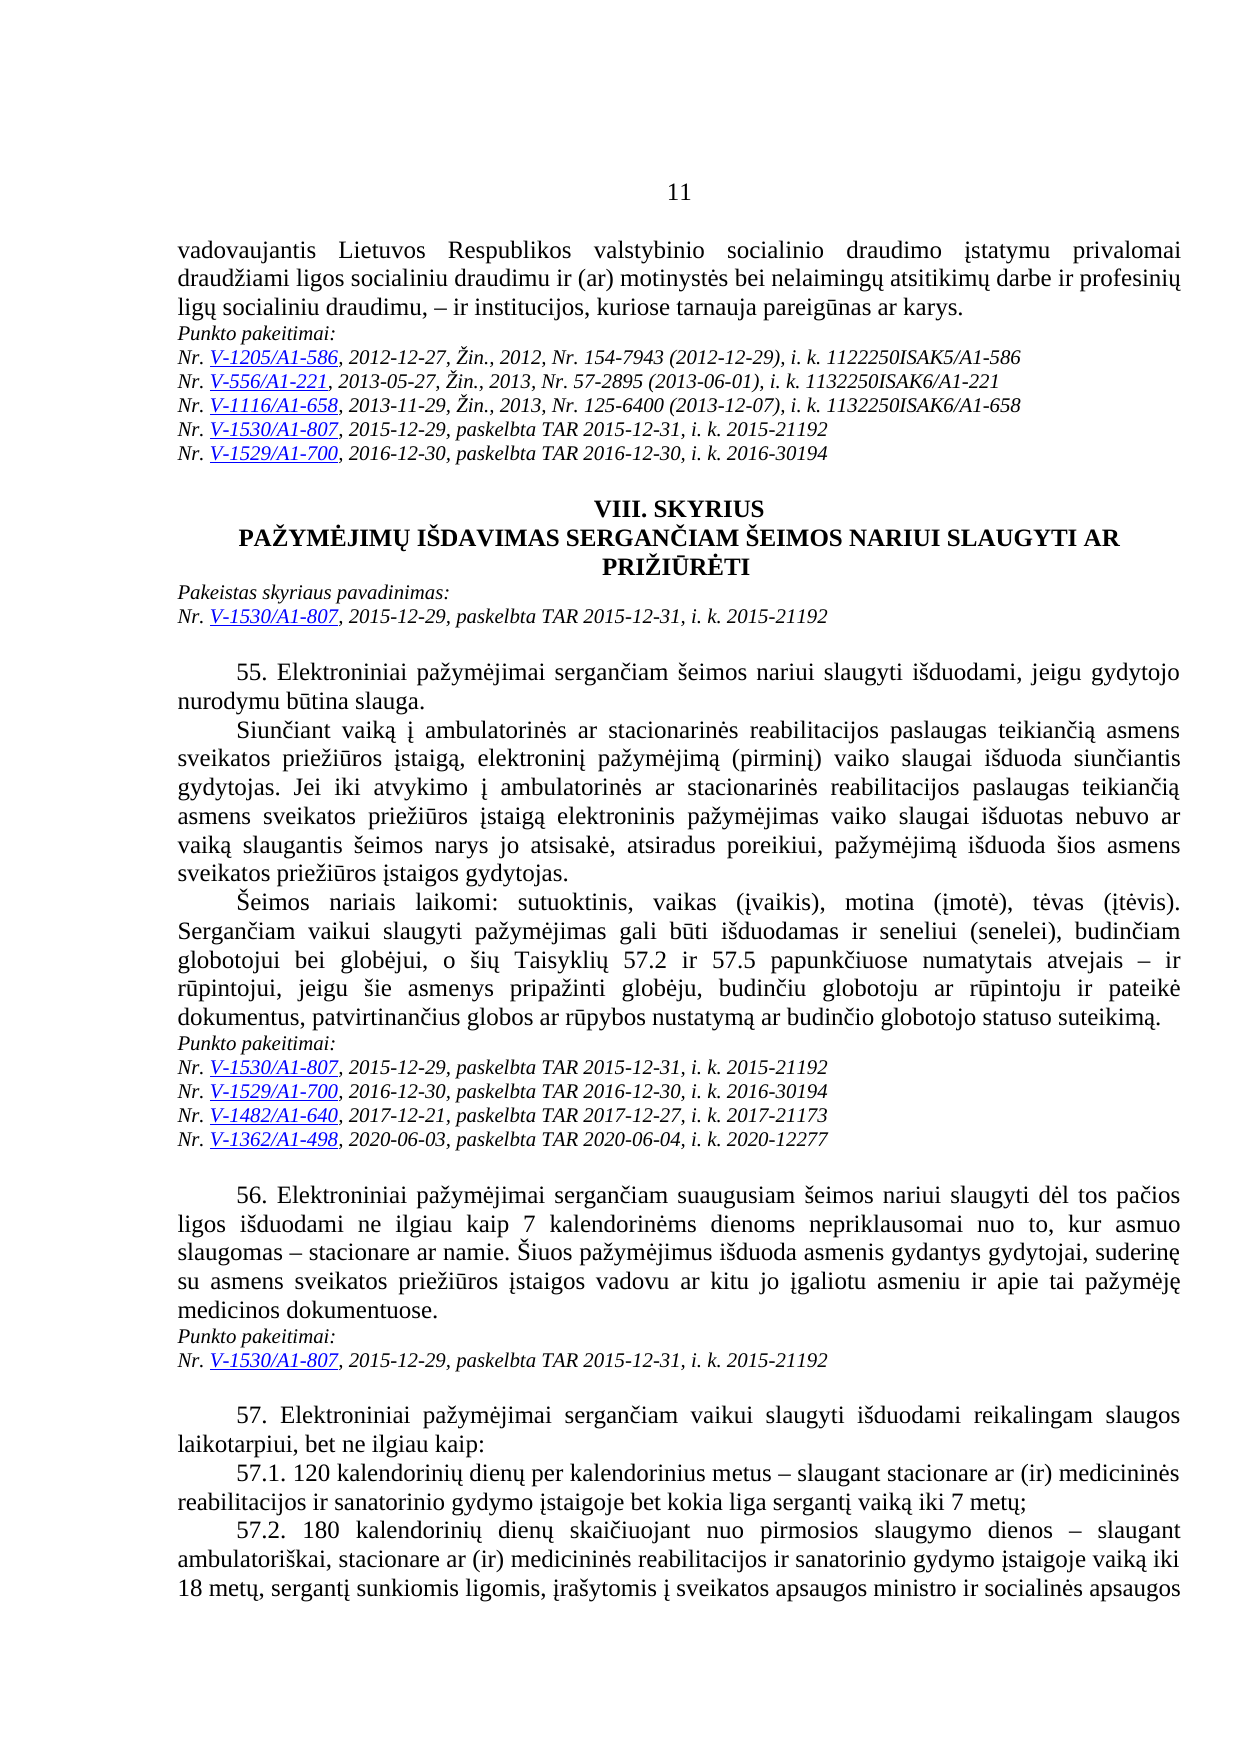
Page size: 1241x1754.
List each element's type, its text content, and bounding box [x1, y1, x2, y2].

text 56. Elektroniniai pažymėjimai sergančiam suaugusiam šeimos nariui slaugyti dėl tos pačios ligos išduodami ne ilgiau kaip 7 kalendorinėms dienoms nepriklausomai nuo to, kur asmuo slaugomas – stacionare ar namie. Šiuos pažymėjimus išduoda asmenis gydantys gydytojai, suderinę su asmens sveikatos priežiūros įstaigos vadovu ar kitu jo įgaliotu asmeniu ir apie tai pažymėję medicinos dokumentuose. [177, 1180, 1181, 1324]
text Nr. V-1116/A1-658, 2013-11-29, Žin., 2013, Nr. 125-6400 (2013-12-07), i. k. 1132250ISAK6/A1-658 [177, 393, 1181, 417]
text 55. Elektroniniai pažymėjimai sergančiam šeimos nariui slaugyti išduodami, jeigu gydytojo nurodymu būtina slauga. [177, 657, 1181, 715]
text Nr. V-1205/A1-586, 2012-12-27, Žin., 2012, Nr. 154-7943 (2012-12-29), i. k. 1122250ISAK5/A1-586 [177, 345, 1181, 369]
text Nr. V-556/A1-221, 2013-05-27, Žin., 2013, Nr. 57-2895 (2013-06-01), i. k. 1132250ISAK6/A1-221 [177, 369, 1181, 393]
text Nr. V-1530/A1-807, 2015-12-29, paskelbta TAR 2015-12-31, i. k. 2015-21192 [177, 1348, 1181, 1372]
text PAŽYMĖJIMŲ IŠDAVIMAS SERGANČIAM ŠEIMOS NARIUI SLAUGYTI AR PRIŽIŪRĖTI [177, 523, 1181, 580]
text Nr. V-1530/A1-807, 2015-12-29, paskelbta TAR 2015-12-31, i. k. 2015-21192 [177, 1055, 1181, 1079]
text VIII. skyrius [177, 494, 1181, 523]
text Nr. V-1529/A1-700, 2016-12-30, paskelbta TAR 2016-12-30, i. k. 2016-30194 [177, 441, 1181, 465]
text Punkto pakeitimai: [177, 321, 1181, 345]
text Punkto pakeitimai: [177, 1031, 1181, 1055]
text 57. Elektroniniai pažymėjimai sergančiam vaikui slaugyti išduodami reikalingam slaugos laikotarpiui, bet ne ilgiau kaip: [177, 1401, 1181, 1458]
text 57.2. 180 kalendorinių dienų skaičiuojant nuo pirmosios slaugymo dienos – slaugant ambulatoriškai, stacionare ar (ir) medicininės reabilitacijos ir sanatorinio gydymo įstaigoje vaiką iki 18 metų, sergantį sunkiomis ligomis, įrašytomis į sveikatos apsaugos ministro ir socialinės apsaugos [177, 1516, 1181, 1602]
text Pakeistas skyriaus pavadinimas: [177, 580, 1181, 604]
text Nr. V-1529/A1-700, 2016-12-30, paskelbta TAR 2016-12-30, i. k. 2016-30194 [177, 1079, 1181, 1103]
text Punkto pakeitimai: [177, 1324, 1181, 1348]
text Nr. V-1530/A1-807, 2015-12-29, paskelbta TAR 2015-12-31, i. k. 2015-21192 [177, 604, 1181, 628]
text Nr. V-1482/A1-640, 2017-12-21, paskelbta TAR 2017-12-27, i. k. 2017-21173 [177, 1103, 1181, 1127]
text Šeimos nariais laikomi: sutuoktinis, vaikas (įvaikis), motina (įmotė), tėvas (įtėvis). Sergančiam vaikui slaugyti pažymėjimas gali būti išduodamas ir seneliui (senelei), budinčiam globotojui bei globėjui, o šių Taisyklių 57.2 ir 57.5 papunkčiuose numatytais atvejais – ir rūpintojui, jeigu šie asmenys pripažinti globėju, budinčiu globotoju ar rūpintoju ir pateikė dokumentus, patvirtinančius globos ar rūpybos nustatymą ar budinčio globotojo statuso suteikimą. [177, 887, 1181, 1031]
text Siunčiant vaiką į ambulatorinės ar stacionarinės reabilitacijos paslaugas teikiančią asmens sveikatos priežiūros įstaigą, elektroninį pažymėjimą (pirminį) vaiko slaugai išduoda siunčiantis gydytojas. Jei iki atvykimo į ambulatorinės ar stacionarinės reabilitacijos paslaugas teikiančią asmens sveikatos priežiūros įstaigą elektroninis pažymėjimas vaiko slaugai išduotas nebuvo ar vaiką slaugantis šeimos narys jo atsisakė, atsiradus poreikiui, pažymėjimą išduoda šios asmens sveikatos priežiūros įstaigos gydytojas. [177, 715, 1181, 887]
text 57.1. 120 kalendorinių dienų per kalendorinius metus – slaugant stacionare ar (ir) medicininės reabilitacijos ir sanatorinio gydymo įstaigoje bet kokia liga sergantį vaiką iki 7 metų; [177, 1458, 1181, 1516]
text Nr. V-1530/A1-807, 2015-12-29, paskelbta TAR 2015-12-31, i. k. 2015-21192 [177, 417, 1181, 441]
text Nr. V-1362/A1-498, 2020-06-03, paskelbta TAR 2020-06-04, i. k. 2020-12277 [177, 1127, 1181, 1151]
text vadovaujantis Lietuvos Respublikos valstybinio socialinio draudimo įstatymu privalomai draudžiami ligos socialiniu draudimu ir (ar) motinystės bei nelaimingų atsitikimų darbe ir profesinių ligų socialiniu draudimu, – ir institucijos, kuriose tarnauja pareigūnas ar karys. [177, 235, 1181, 321]
